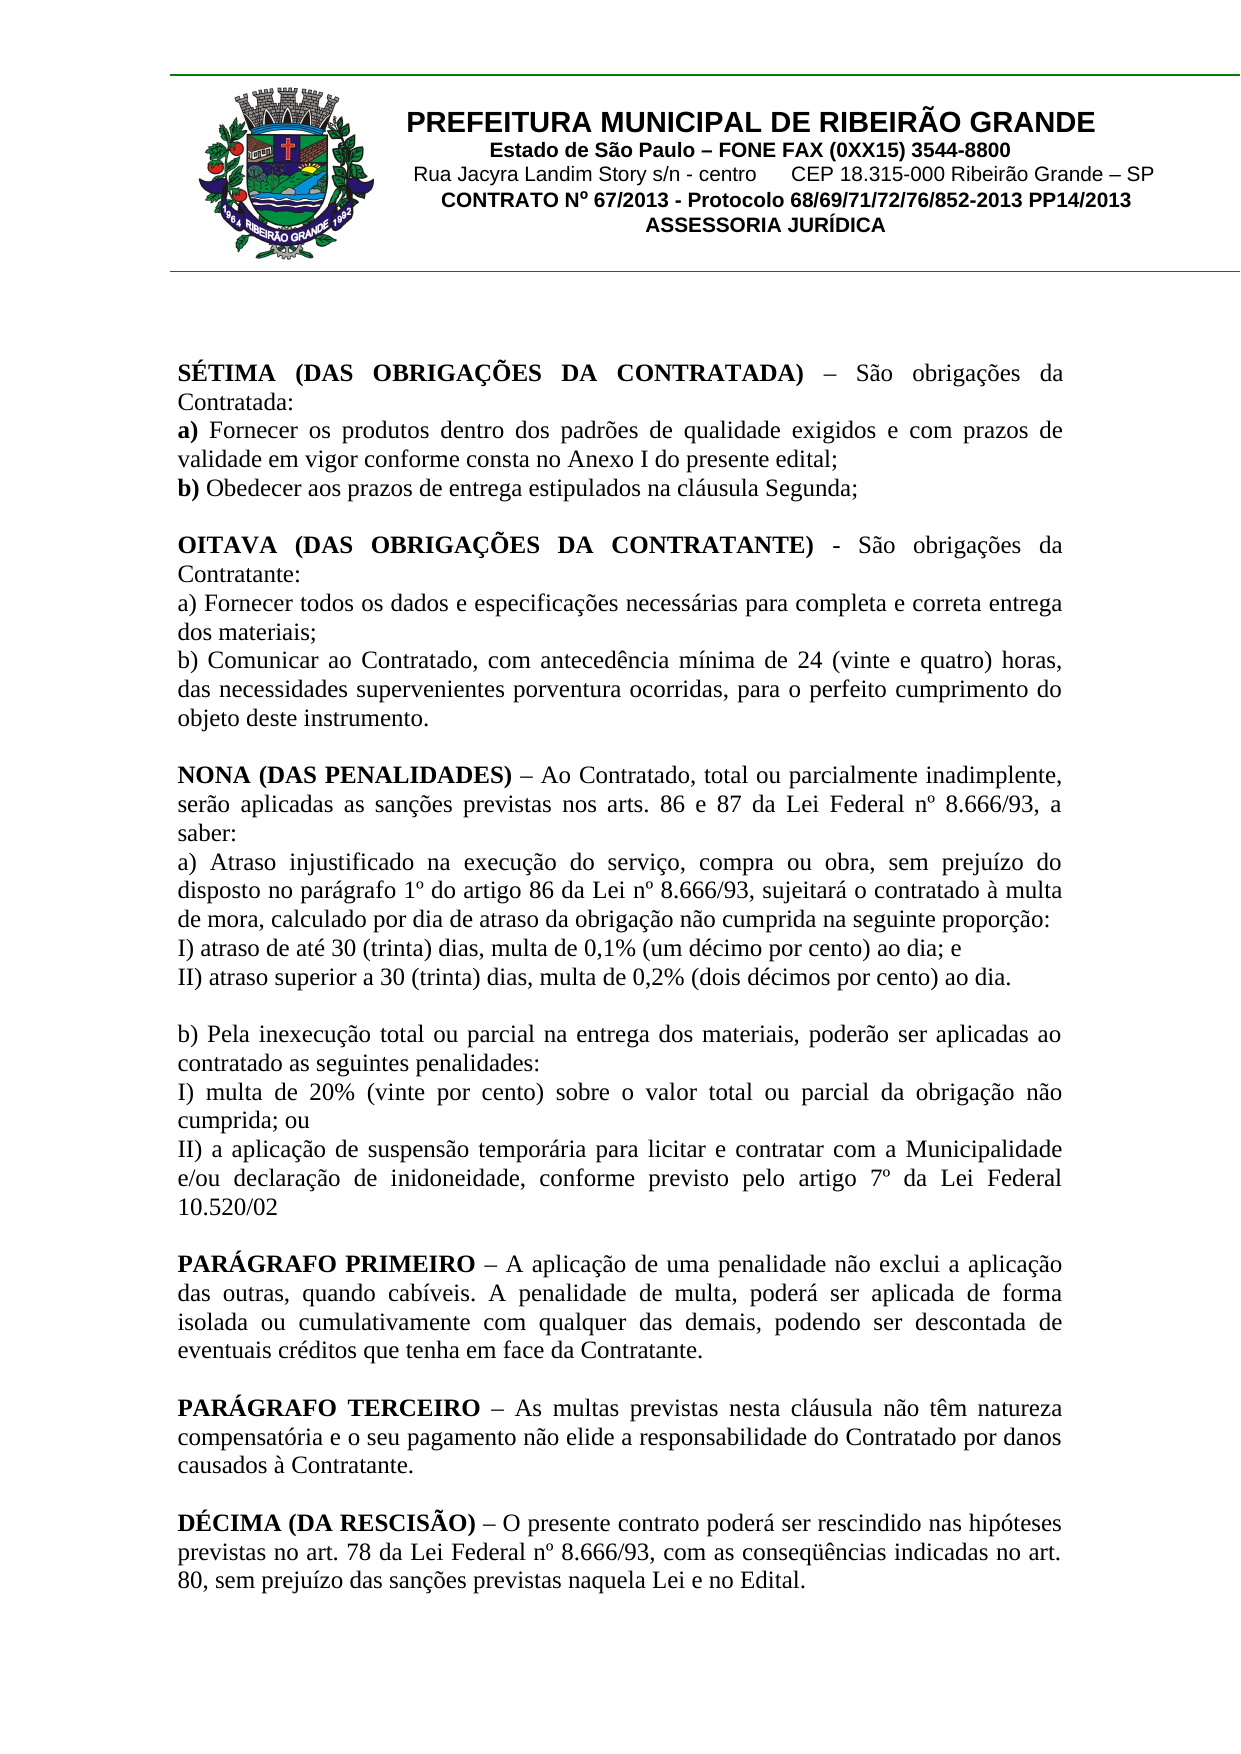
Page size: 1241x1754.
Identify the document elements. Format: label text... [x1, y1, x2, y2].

text a) Fornecer todos os dados e especificações necessárias para completa e correta entrega dos materiais; [177, 588, 1063, 646]
picture [192, 83, 380, 264]
text OITAVA (DAS OBRIGAÇÕES DA CONTRATANTE) - São obrigações da Contratante: [177, 531, 1063, 588]
text a) Fornecer os produtos dentro dos padrões de qualidade exigidos e com prazos de validade em vigor conforme consta no Anexo I do presente edital; [177, 416, 1063, 473]
text b) Comunicar ao Contratado, com antecedência mínima de 24 (vinte e quatro) horas, das necessidades supervenientes porventura ocorridas, para o perfeito cumprimento do objeto deste instrumento. [177, 646, 1063, 732]
text PARÁGRAFO TERCEIRO – As multas previstas nesta cláusula não têm natureza compensatória e o seu pagamento não elide a responsabilidade do Contratado por danos causados à Contratante. [177, 1393, 1063, 1479]
text I) atraso de até 30 (trinta) dias, multa de 0,1% (um décimo por cento) ao dia; e [177, 933, 1063, 962]
text NONA (DAS PENALIDADES) – Ao Contratado, total ou parcialmente inadimplente, serão aplicadas as sanções previstas nos arts. 86 e 87 da Lei Federal nº 8.666/93, a saber: [177, 761, 1063, 847]
text b) Obedecer aos prazos de entrega estipulados na cláusula Segunda; [177, 473, 1063, 502]
list II) a aplicação de suspensão temporária para licitar e contratar com a Municipalidade e/ou declaração de inidoneidade, conforme previsto pelo artigo 7º da Lei Federal 10.520/02 [177, 1134, 1063, 1221]
text II) atraso superior a 30 (trinta) dias, multa de 0,2% (dois décimos por cento) ao dia. [177, 962, 1063, 991]
text a) Atraso injustificado na execução do serviço, compra ou obra, sem prejuízo do disposto no parágrafo 1º do artigo 86 da Lei nº 8.666/93, sujeitará o contratado à multa de mora, calculado por dia de atraso da obrigação não cumprida na seguinte proporção: [177, 847, 1063, 933]
text SÉTIMA (DAS OBRIGAÇÕES DA CONTRATADA) – São obrigações da Contratada: [177, 358, 1063, 416]
list PARÁGRAFO PRIMEIRO – A aplicação de uma penalidade não exclui a aplicação das outras, quando cabíveis. A penalidade de multa, poderá ser aplicada de forma isolada ou cumulativamente com qualquer das demais, podendo ser descontada de eventuais créditos que tenha em face da Contratante. [177, 1249, 1063, 1364]
text b) Pela inexecução total ou parcial na entrega dos materiais, poderão ser aplicadas ao contratado as seguintes penalidades: [177, 1019, 1063, 1077]
text DÉCIMA (DA RESCISÃO) – O presente contrato poderá ser rescindido nas hipóteses previstas no art. 78 da Lei Federal nº 8.666/93, com as conseqüências indicadas no art. 80, sem prejuízo das sanções previstas naquela Lei e no Edital. [177, 1508, 1063, 1594]
text I) multa de 20% (vinte por cento) sobre o valor total ou parcial da obrigação não cumprida; ou [177, 1077, 1063, 1134]
